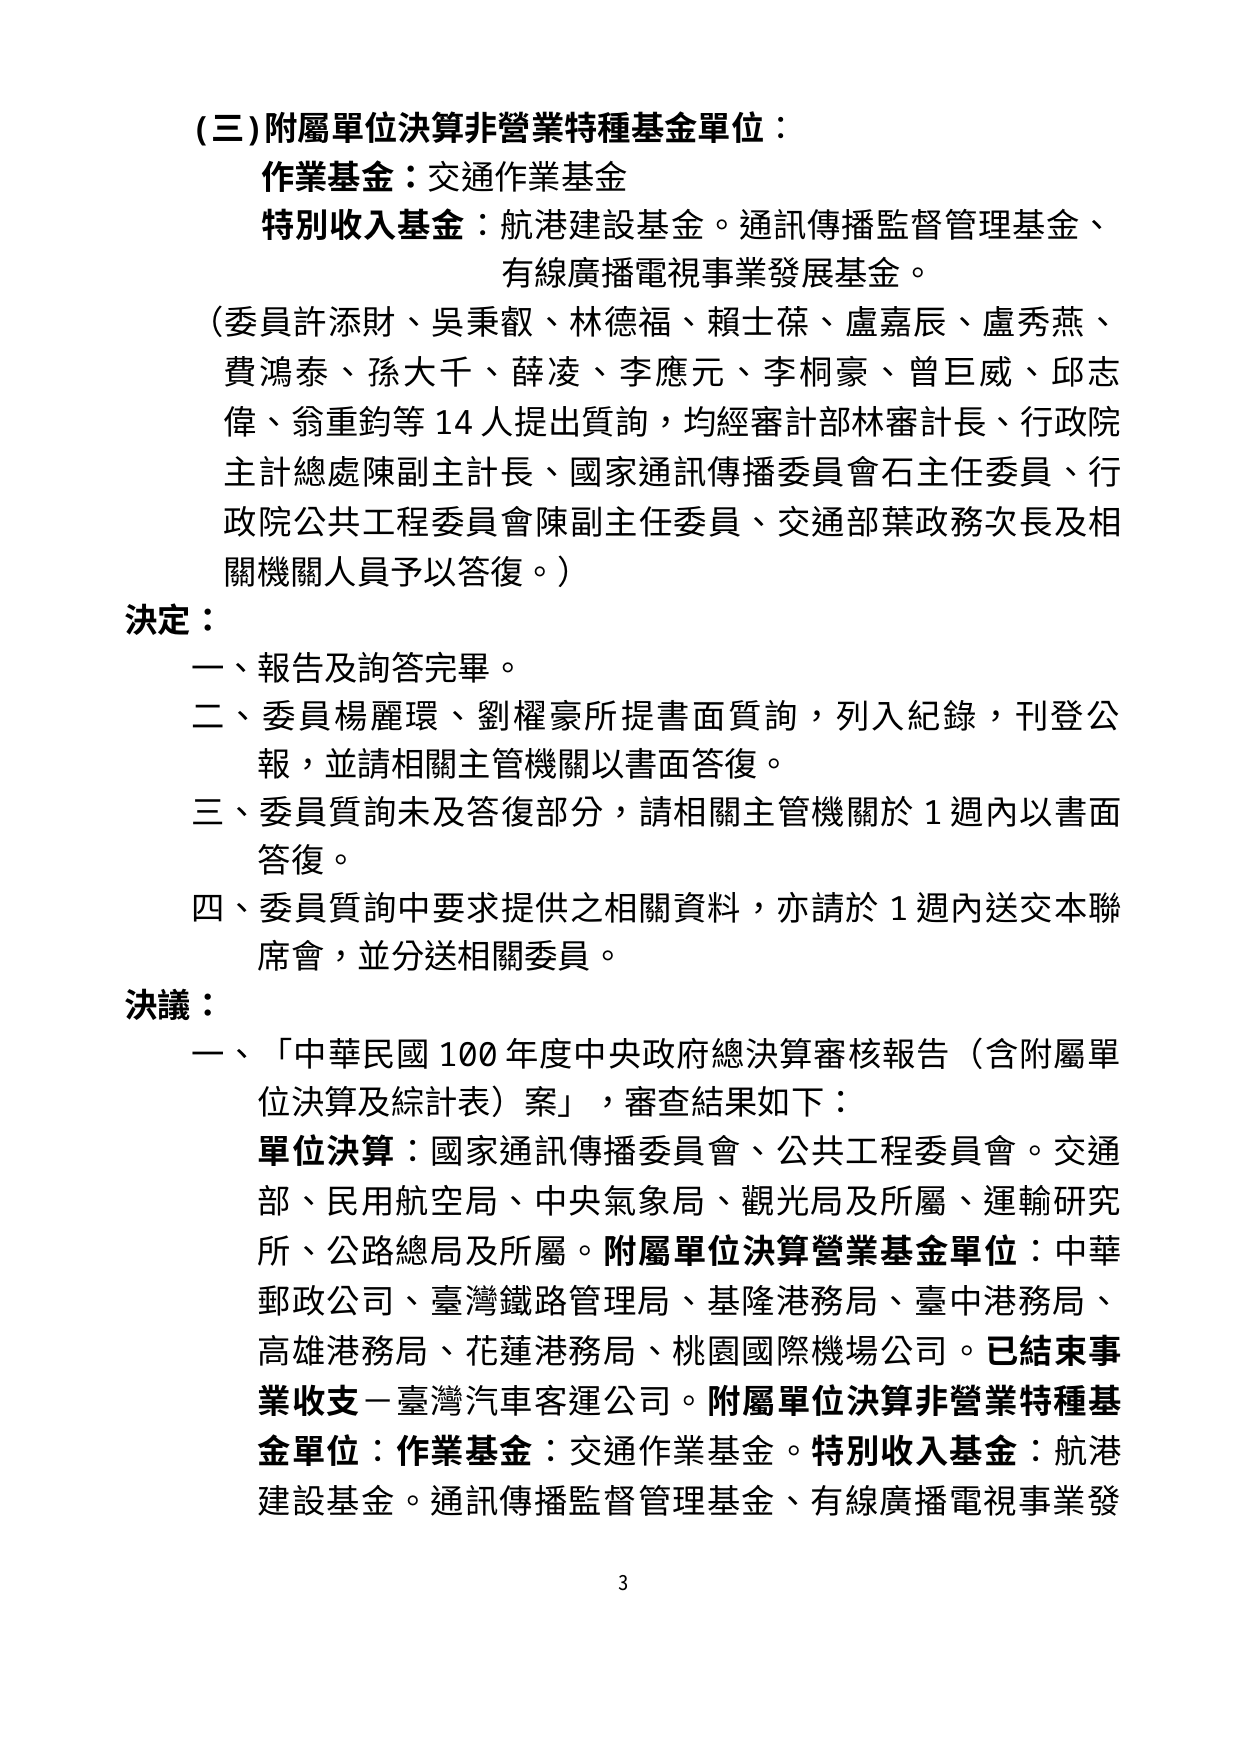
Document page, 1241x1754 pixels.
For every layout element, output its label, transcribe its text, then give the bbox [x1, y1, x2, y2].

text 作業基金：交通作業基金 [261, 151, 1115, 199]
text 一、報告及詢答完畢。 [191, 642, 1122, 690]
text 決定： [124, 594, 1122, 642]
text 特別收入基金：航港建設基金。通訊傳播監督管理基金、有線廣播電視事業發展基金。 [261, 199, 1115, 294]
text 單位決算：國家通訊傳播委員會、公共工程委員會。交通部、民用航空局、中央氣象局、觀光局及所屬、運輸研究所、公路總局及所屬。附屬單位決算營業基金單位：中華郵政公司、臺灣鐵路管理局、基隆港務局、臺中港務局、高雄港務局、花蓮港務局、桃園國際機場公司。已結束事業收支－臺灣汽車客運公司。附屬單位決算非營業特種基金單位：作業基金：交通作業基金。特別收入基金：航港建設基金。通訊傳播監督管理基金、有線廣播電視事業發 [257, 1124, 1122, 1524]
text 一、「中華民國100年度中央政府總決算審核報告（含附屬單位決算及綜計表）案」，審查結果如下： [191, 1028, 1122, 1124]
text （委員許添財、吳秉叡、林德福、賴士葆、盧嘉辰、盧秀燕、費鴻泰、孫大千、薛凌、李應元、李桐豪、曾巨威、邱志偉、翁重鈞等14人提出質詢，均經審計部林審計長、行政院主計總處陳副主計長、國家通訊傳播委員會石主任委員、行政院公共工程委員會陳副主任委員、交通部葉政務次長及相關機關人員予以答復。） [190, 294, 1122, 594]
text 四、委員質詢中要求提供之相關資料，亦請於1週內送交本聯席會，並分送相關委員。 [191, 882, 1122, 978]
text 二、委員楊麗環、劉櫂豪所提書面質詢，列入紀錄，刊登公報，並請相關主管機關以書面答復。 [191, 690, 1122, 786]
text 決議： [124, 978, 1122, 1028]
text (三)附屬單位決算非營業特種基金單位： [191, 101, 1122, 151]
text 三、委員質詢未及答復部分，請相關主管機關於1週內以書面答復。 [191, 786, 1122, 882]
